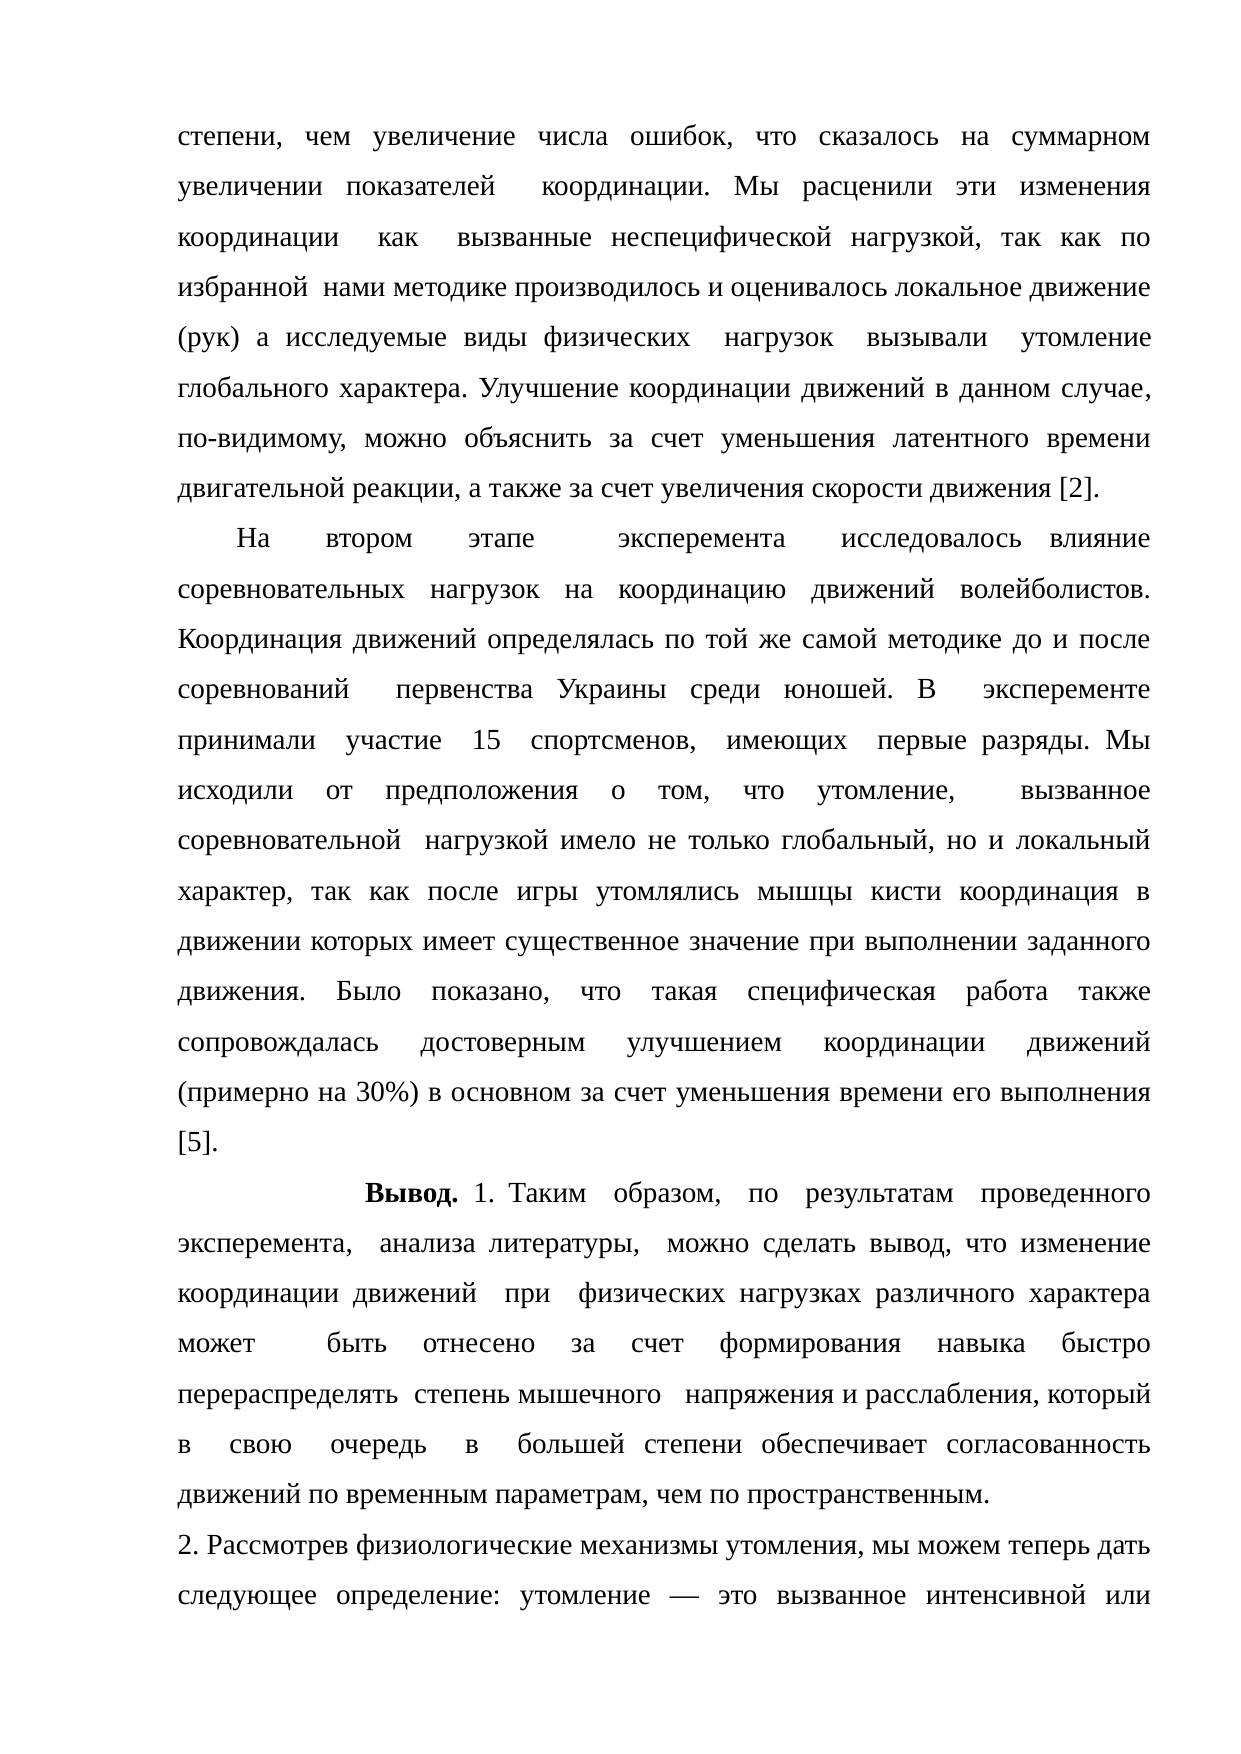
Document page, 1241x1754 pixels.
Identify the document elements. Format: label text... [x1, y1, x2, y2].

text Вывод. 1. Таким образом, по результатам проведенного эксперемента, анализа литературы, можно сделать вывод, что изменение координации движений при физических нагрузках различного характера может быть отнесено за счет формирования навыка быстро перераспределять степень мышечного напряжения и расслабления, который в свою очередь в большей степени обеспечивает согласованность движений по временным параметрам, чем по пространственным. [177, 1175, 1152, 1510]
text 2. Рассмотрев физиологические механизмы утомления, мы можем теперь дать следующее определение: утомление — это вызванное интенсивной или [177, 1527, 1152, 1611]
text На втором этапе эксперемента исследовалось влияние соревновательных нагрузок на координацию движений волейболистов. Координация движений определялась по той же самой методике до и после соревнований первенства Украины среди юношей. В эксперементе принимали участие 15 спортсменов, имеющих первые разряды. Мы исходили от предположения о том, что утомление, вызванное соревновательной нагрузкой имело не только глобальный, но и локальный характер, так как после игры утомлялись мышцы кисти координация в движении которых имеет существенное значение при выполнении заданного движения. Было показано, что такая специфическая работа также сопровождалась достоверным улучшением координации движений (примерно на 30%) в основном за счет уменьшения времени его выполнения [5]. [177, 521, 1152, 1158]
text степени, чем увеличение числа ошибок, что сказалось на суммарном увеличении показателей координации. Мы расценили эти изменения координации как вызванные неспецифической нагрузкой, так как по избранной нами методике производилось и оценивалось локальное движение (рук) а исследуемые виды физических нагрузок вызывали утомление глобального характера. Улучшение координации движений в данном случае, по-видимому, можно объяснить за счет уменьшения латентного времени двигательной реакции, а также за счет увеличения скорости движения [2]. [177, 118, 1152, 504]
